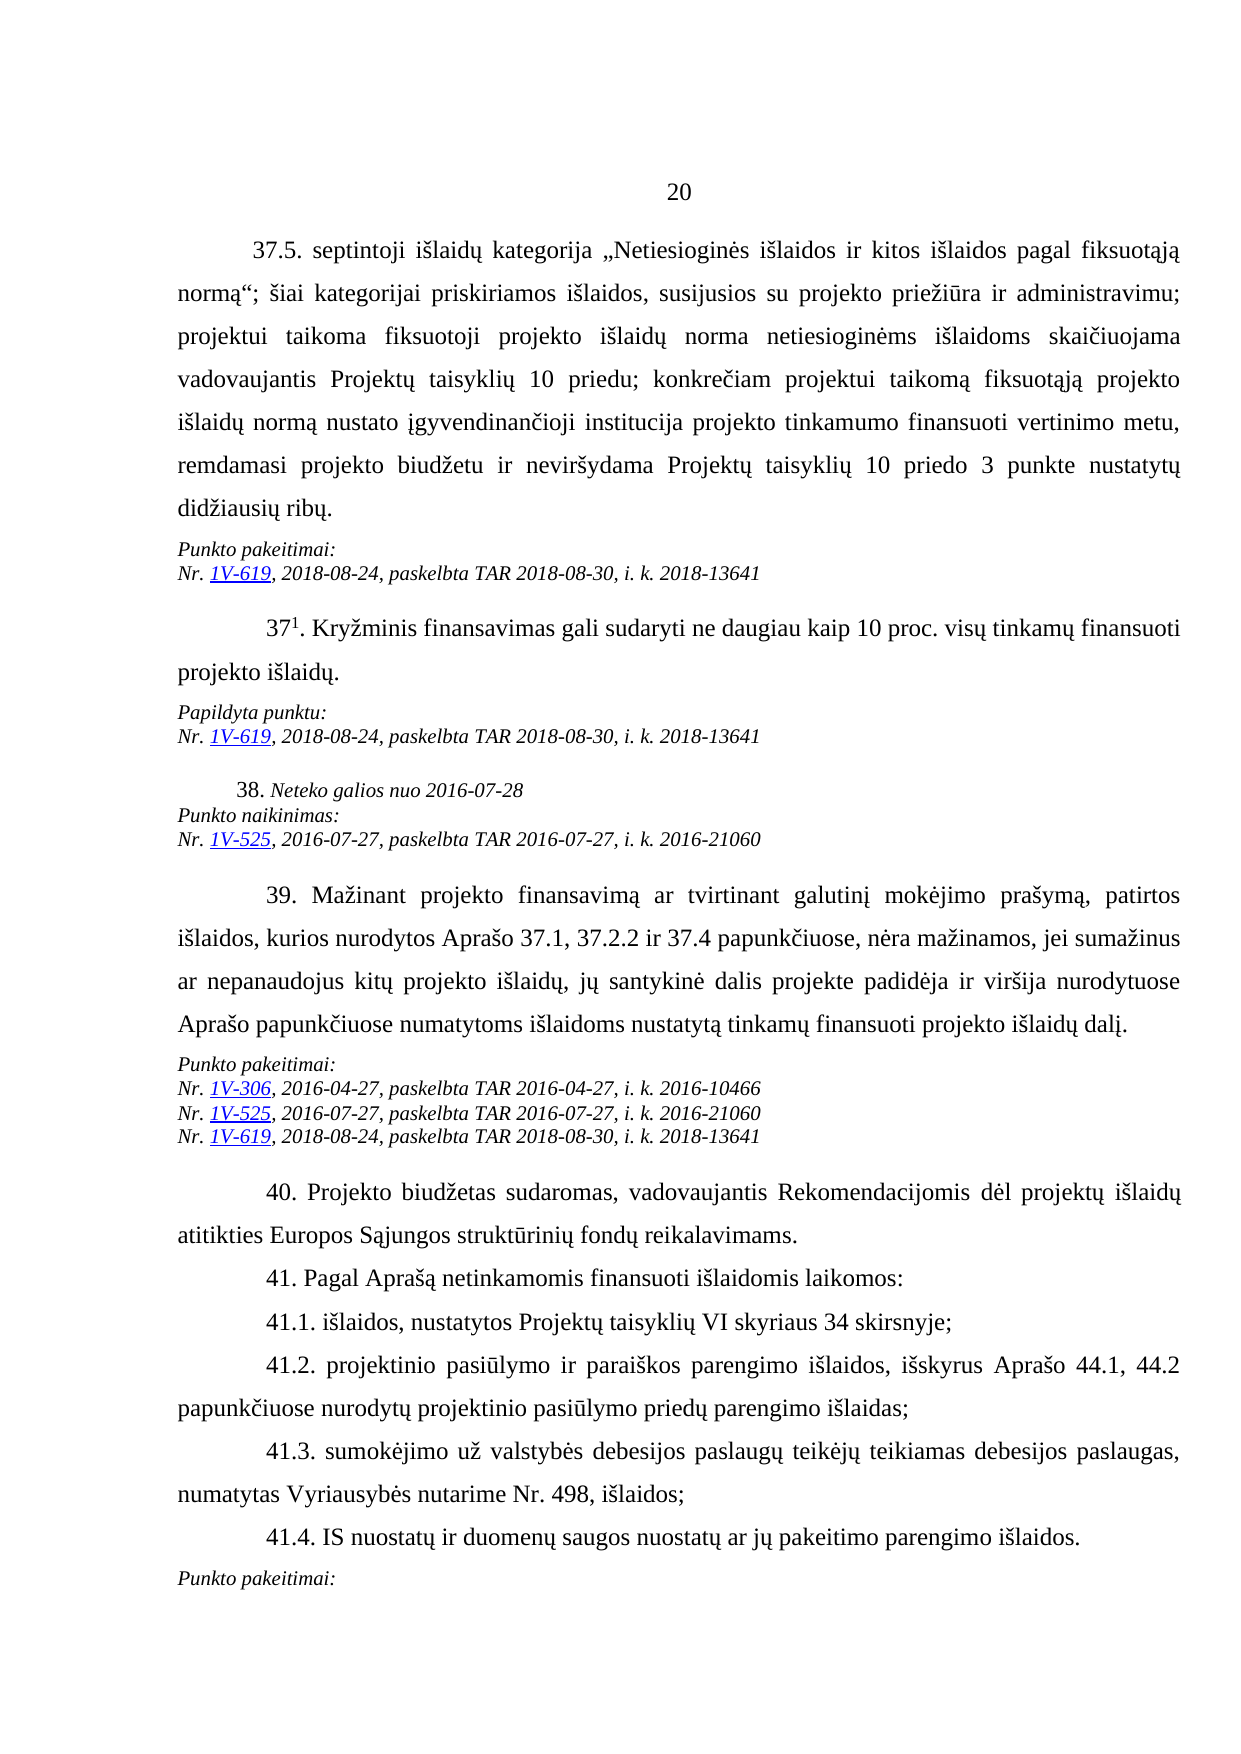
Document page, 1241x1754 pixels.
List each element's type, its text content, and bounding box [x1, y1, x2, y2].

text 37.5. septintoji išlaidų kategorija „Netiesioginės išlaidos ir kitos išlaidos pagal fiksuotąją normą“; šiai kategorijai priskiriamos išlaidos, susijusios su projekto priežiūra ir administravimu; projektui taikoma fiksuotoji projekto išlaidų norma netiesioginėms išlaidoms skaičiuojama vadovaujantis Projektų taisyklių 10 priedu; konkrečiam projektui taikomą fiksuotąją projekto išlaidų normą nustato įgyvendinančioji institucija projekto tinkamumo finansuoti vertinimo metu, remdamasi projekto biudžetu ir neviršydama Projektų taisyklių 10 priedo 3 punkte nustatytų didžiausių ribų. [177, 235, 1181, 522]
text 371. Kryžminis finansavimas gali sudaryti ne daugiau kaip 10 proc. visų tinkamų finansuoti projekto išlaidų. [177, 613, 1181, 685]
text Punkto pakeitimai: [177, 1052, 1181, 1076]
text Nr. 1V-525, 2016-07-27, paskelbta TAR 2016-07-27, i. k. 2016-21060 [177, 827, 1181, 851]
text 39. Mažinant projekto finansavimą ar tvirtinant galutinį mokėjimo prašymą, patirtos išlaidos, kurios nurodytos Aprašo 37.1, 37.2.2 ir 37.4 papunkčiuose, nėra mažinamos, jei sumažinus ar nepanaudojus kitų projekto išlaidų, jų santykinė dalis projekte padidėja ir viršija nurodytuose Aprašo papunkčiuose numatytoms išlaidoms nustatytą tinkamų finansuoti projekto išlaidų dalį. [177, 880, 1181, 1038]
text Punkto naikinimas: [177, 803, 1181, 827]
text Nr. 1V-525, 2016-07-27, paskelbta TAR 2016-07-27, i. k. 2016-21060 [177, 1100, 1181, 1124]
text 41.4. IS nuostatų ir duomenų saugos nuostatų ar jų pakeitimo parengimo išlaidos. [177, 1522, 1181, 1551]
text Nr. 1V-619, 2018-08-24, paskelbta TAR 2018-08-30, i. k. 2018-13641 [177, 1124, 1181, 1148]
text Nr. 1V-306, 2016-04-27, paskelbta TAR 2016-04-27, i. k. 2016-10466 [177, 1076, 1181, 1100]
text Punkto pakeitimai: [177, 537, 1181, 561]
text 41.3. sumokėjimo už valstybės debesijos paslaugų teikėjų teikiamas debesijos paslaugas, numatytas Vyriausybės nutarime Nr. 498, išlaidos; [177, 1436, 1181, 1508]
text 38. Neteko galios nuo 2016-07-28 [177, 777, 1181, 803]
text Nr. 1V-619, 2018-08-24, paskelbta TAR 2018-08-30, i. k. 2018-13641 [177, 724, 1181, 748]
text Punkto pakeitimai: [177, 1565, 1181, 1589]
text 41.2. projektinio pasiūlymo ir paraiškos parengimo išlaidos, išskyrus Aprašo 44.1, 44.2 papunkčiuose nurodytų projektinio pasiūlymo priedų parengimo išlaidas; [177, 1350, 1181, 1422]
text 41. Pagal Aprašą netinkamomis finansuoti išlaidomis laikomos: [177, 1263, 1181, 1292]
text Nr. 1V-619, 2018-08-24, paskelbta TAR 2018-08-30, i. k. 2018-13641 [177, 561, 1181, 585]
text 40. Projekto biudžetas sudaromas, vadovaujantis Rekomendacijomis dėl projektų išlaidų atitikties Europos Sąjungos struktūrinių fondų reikalavimams. [177, 1177, 1181, 1249]
text Papildyta punktu: [177, 700, 1181, 724]
text 41.1. išlaidos, nustatytos Projektų taisyklių VI skyriaus 34 skirsnyje; [177, 1307, 1181, 1335]
